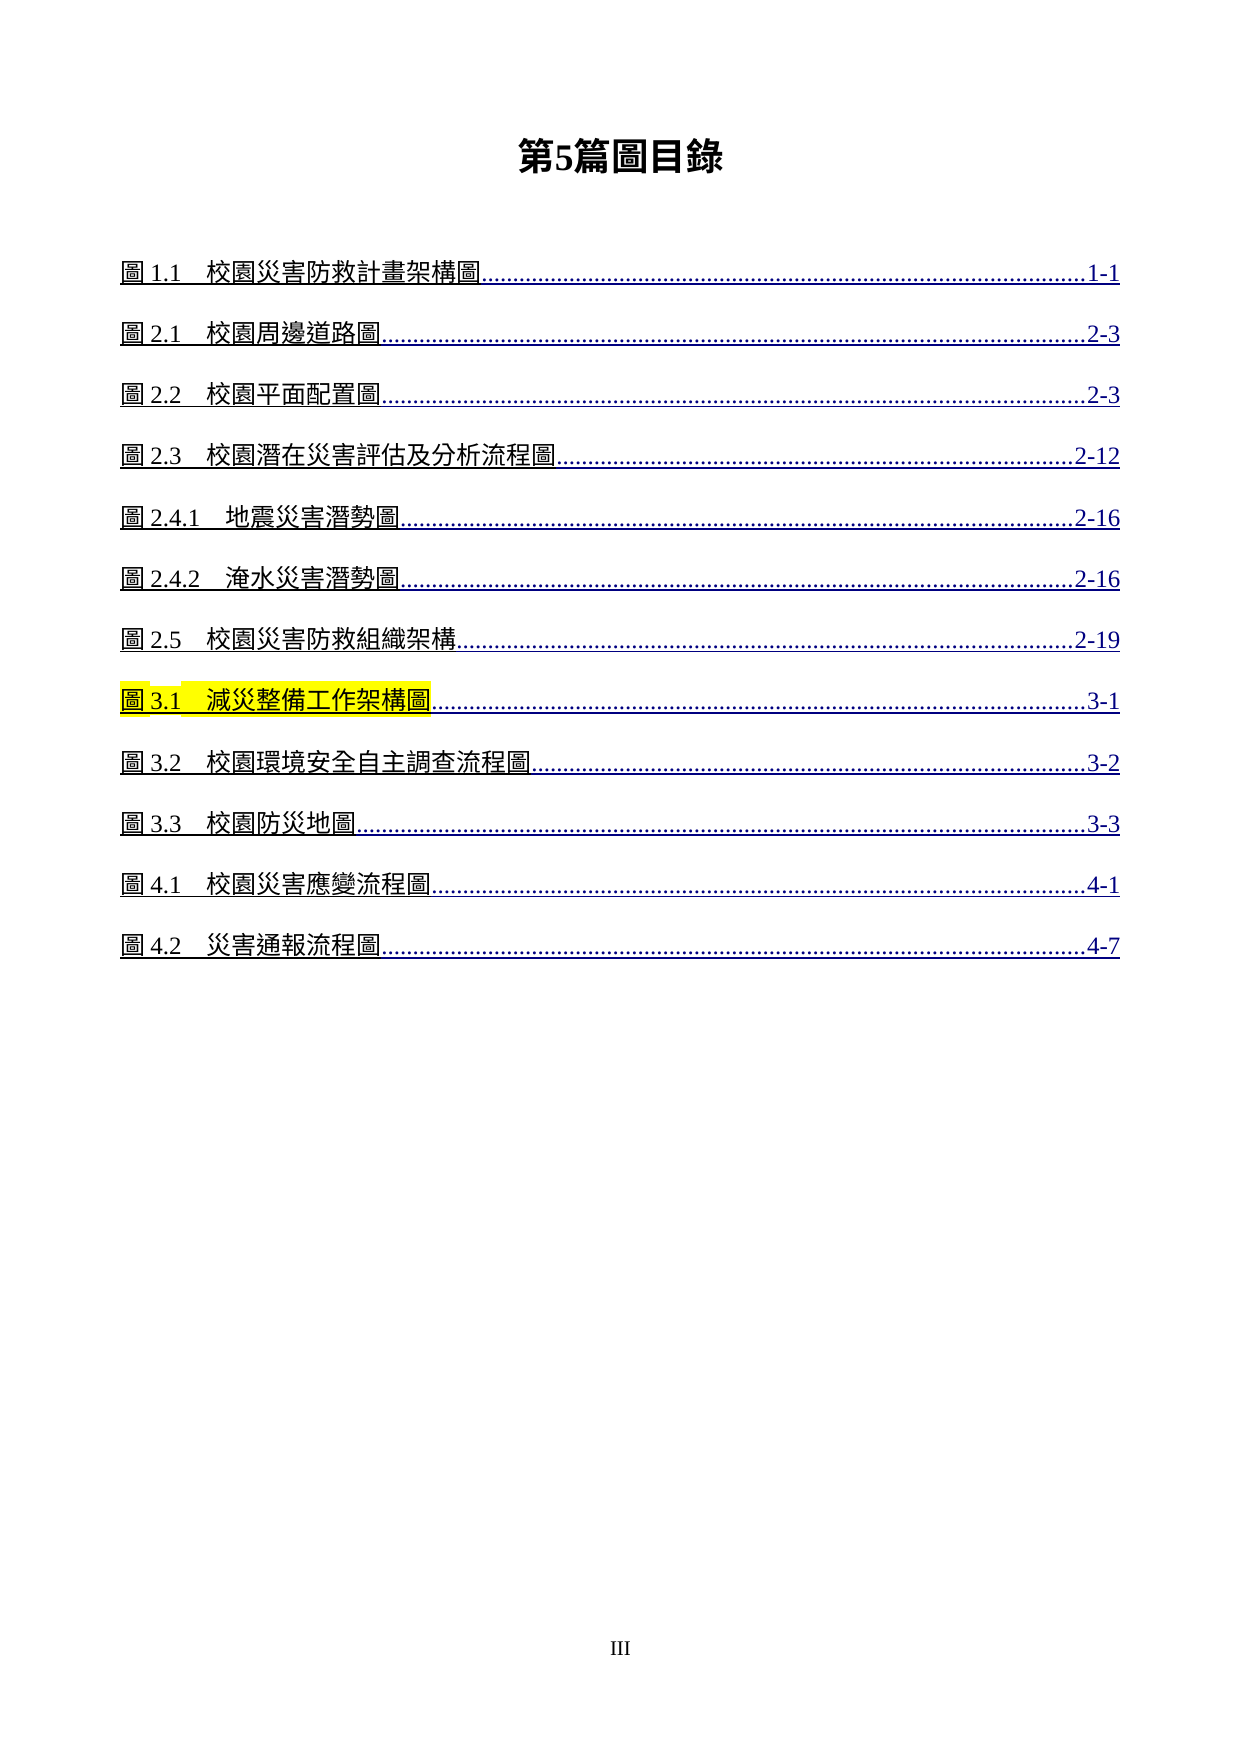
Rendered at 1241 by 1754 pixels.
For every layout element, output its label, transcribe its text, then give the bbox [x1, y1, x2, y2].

text 圖4.1 校園災害應變流程圖 4-1 [120, 864, 1120, 896]
text [120, 652, 1120, 656]
text 圖2.4.1 地震災害潛勢圖 2-16 [120, 497, 1120, 528]
text 圖2.3 校園潛在災害評估及分析流程圖 2-12 [120, 436, 1120, 467]
text 圖3.3 校園防災地圖 3-3 [120, 803, 1120, 834]
text 圖2.2 校園平面配置圖 2-3 [120, 374, 1120, 406]
text 圖4.2 災害通報流程圖 4-7 [120, 926, 1120, 957]
text [120, 897, 1120, 901]
text 圖2.5 校園災害防救組織架構 2-19 [120, 619, 1120, 651]
text 圖1.1 校園災害防救計畫架構圖 1-1 [120, 252, 1120, 283]
text 圖3.2 校園環境安全自主調查流程圖 3-2 [120, 742, 1120, 773]
text 圖2.4.2 淹水災害潛勢圖 2-16 [120, 558, 1120, 589]
text 圖2.1 校園周邊道路圖 2-3 [120, 313, 1120, 344]
subtitle 圖目錄 [120, 127, 1120, 181]
text [120, 407, 1120, 411]
text 圖3.1 減災整備工作架構圖 3-1 [120, 681, 1120, 712]
